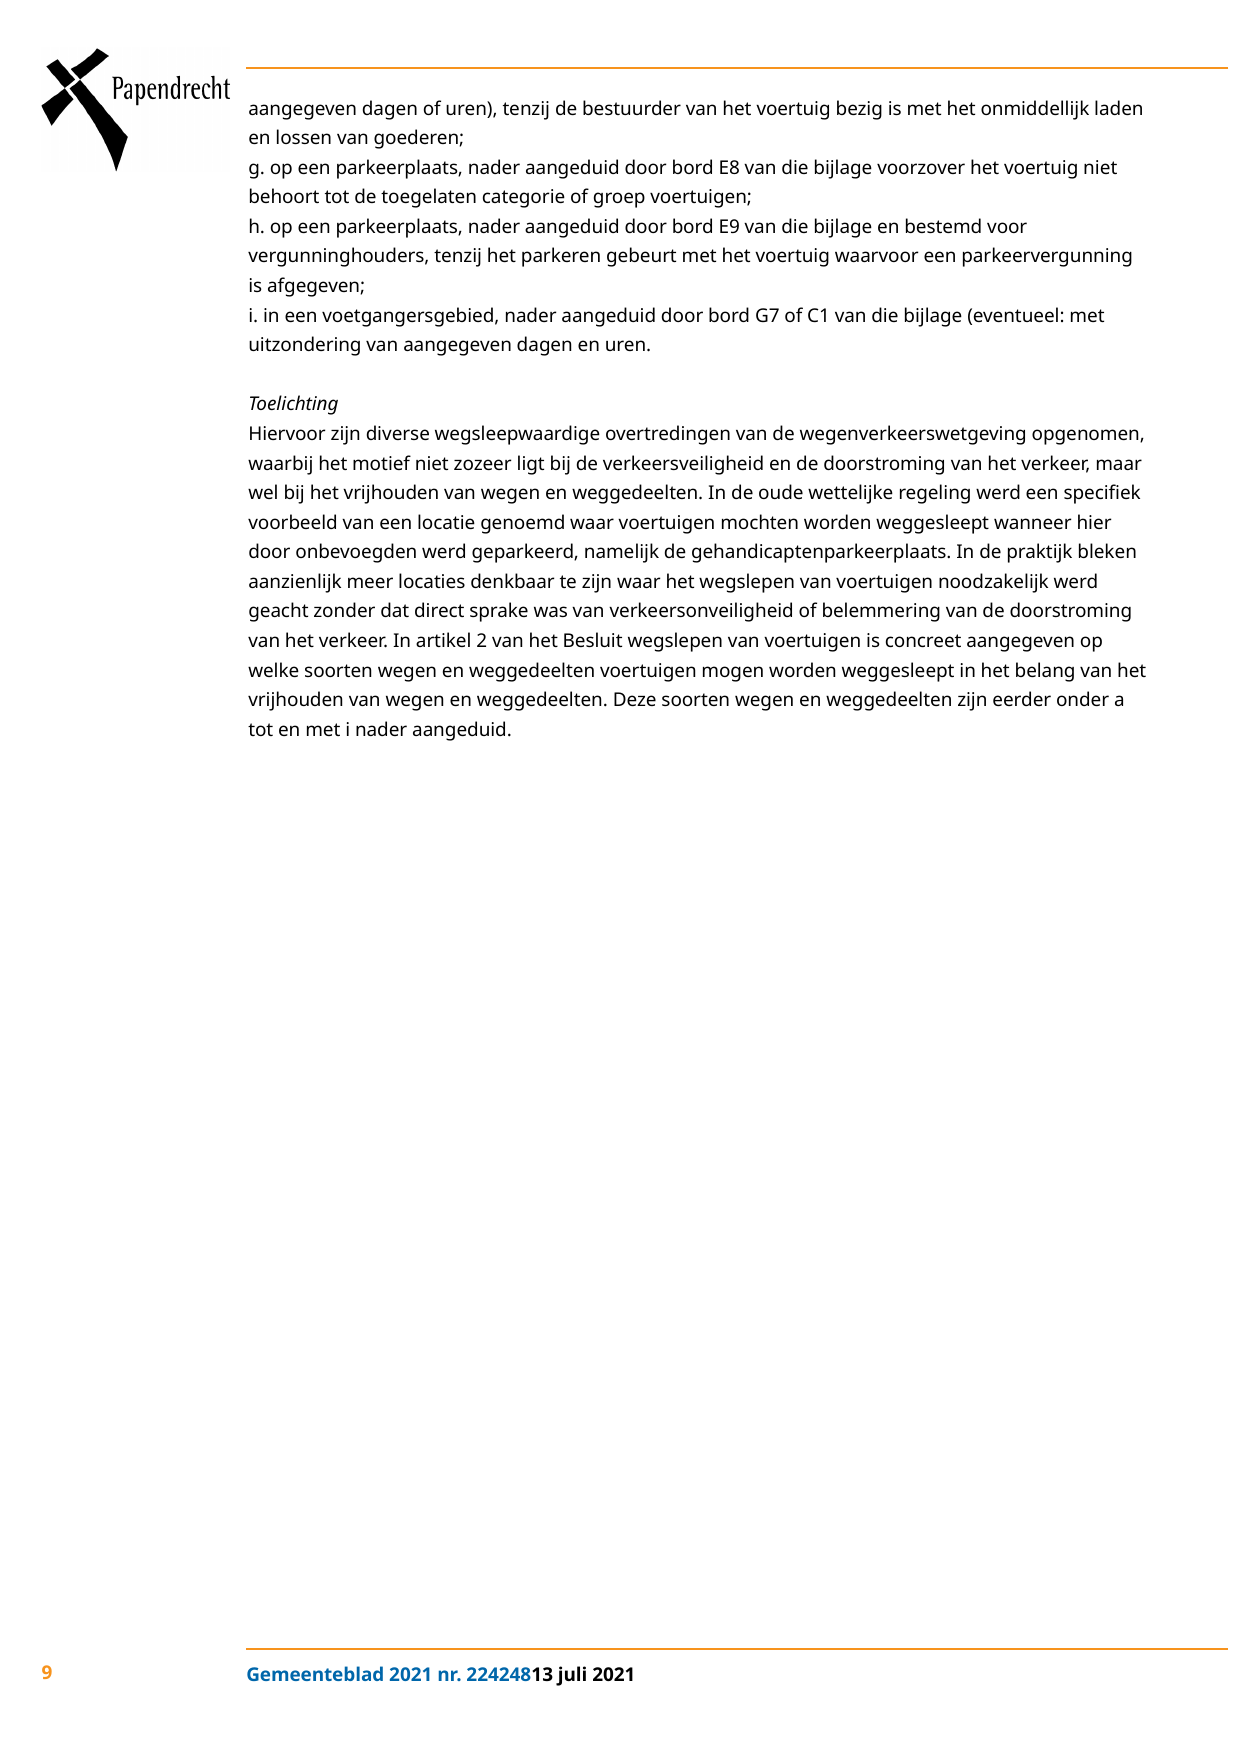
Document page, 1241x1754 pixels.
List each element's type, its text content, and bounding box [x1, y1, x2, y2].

text h. op een parkeerplaats, nader aangeduid door bord E9 van die bijlage en bestemd voor vergunninghouders, tenzij het parkeren gebeurt met het voertuig waarvoor een parkeervergunning is afgegeven; [248, 213, 1152, 298]
text g. op een parkeerplaats, nader aangeduid door bord E8 van die bijlage voorzover het voertuig niet behoort tot de toegelaten categorie of groep voertuigen; [248, 154, 1152, 209]
text i. in een voetgangersgebied, nader aangeduid door bord G7 of C1 van die bijlage (eventueel: met uitzondering van aangegeven dagen en uren. [248, 302, 1152, 357]
text Hiervoor zijn diverse wegsleepwaardige overtredingen van de wegenverkeerswetgeving opgenomen, waarbij het motief niet zozeer ligt bij de verkeersveiligheid en de doorstroming van het verkeer, maar wel bij het vrijhouden van wegen en weggedeelten. In de oude wettelijke regeling werd een specifiek voorbeeld van een locatie genoemd waar voertuigen mochten worden weggesleept wanneer hier door onbevoegden werd geparkeerd, namelijk de gehandicaptenparkeerplaats. In de praktijk bleken aanzienlijk meer locaties denkbaar te zijn waar het wegslepen van voertuigen noodzakelijk werd geacht zonder dat direct sprake was van verkeersonveiligheid of belemmering van de doorstroming van het verkeer. In artikel 2 van het Besluit wegslepen van voertuigen is concreet aangegeven op welke soorten wegen en weggedeelten voertuigen mogen worden weggesleept in het belang van het vrijhouden van wegen en weggedeelten. Deze soorten wegen en weggedeelten zijn eerder onder a tot en met i nader aangeduid. [248, 420, 1152, 742]
text Toelichting [248, 391, 1152, 416]
picture [41, 47, 231, 172]
text aangegeven dagen of uren), tenzij de bestuurder van het voertuig bezig is met het onmiddellijk laden en lossen van goederen; [248, 95, 1152, 150]
